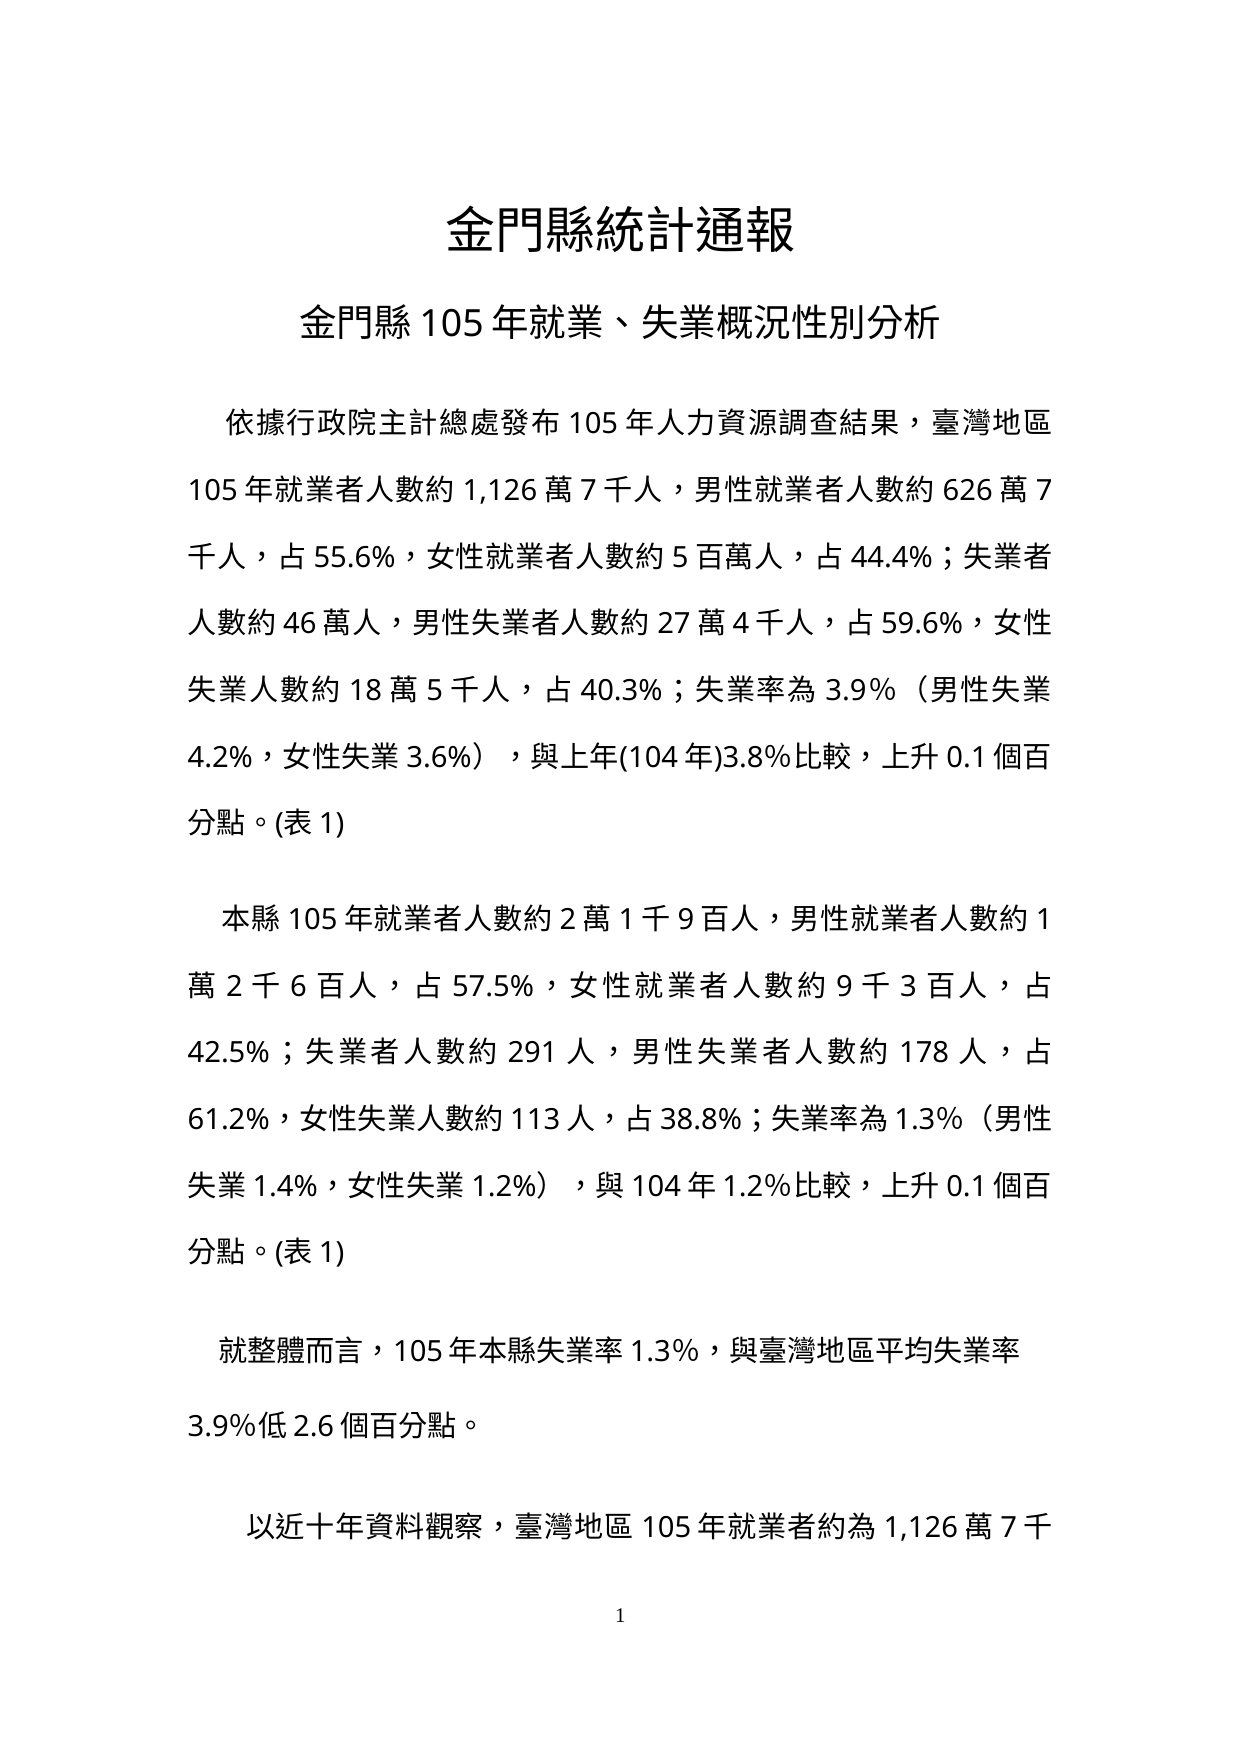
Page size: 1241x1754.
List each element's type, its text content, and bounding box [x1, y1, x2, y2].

text 本縣105年就業者人數約2萬1千9百人，男性就業者人數約1萬2千6百人，占57.5%，女性就業者人數約9千3百人，占42.5%；失業者人數約291人，男性失業者人數約178人，占61.2%，女性失業人數約113人，占38.8%；失業率為1.3％（男性失業1.4%，女性失業1.2%），與104年1.2％比較，上升0.1個百分點。(表1) [187, 876, 1053, 1276]
text 金門縣105年就業、失業概況性別分析 [187, 276, 1053, 351]
text 就整體而言，105年本縣失業率1.3％，與臺灣地區平均失業率3.9％低2.6個百分點。 [187, 1305, 1053, 1455]
text 金門縣統計通報 [187, 182, 1053, 257]
text 以近十年資料觀察，臺灣地區105年就業者約為1,126萬7千 [187, 1484, 1053, 1551]
text 依據行政院主計總處發布105年人力資源調查結果，臺灣地區105年就業者人數約1,126萬7千人，男性就業者人數約626萬7千人，占55.6%，女性就業者人數約5百萬人，占44.4%；失業者人數約46萬人，男性失業者人數約27萬4千人，占59.6%，女性失業人數約18萬5千人，占40.3%；失業率為3.9％（男性失業4.2%，女性失業3.6%），與上年(104年)3.8％比較，上升0.1個百分點。(表1) [187, 380, 1053, 847]
